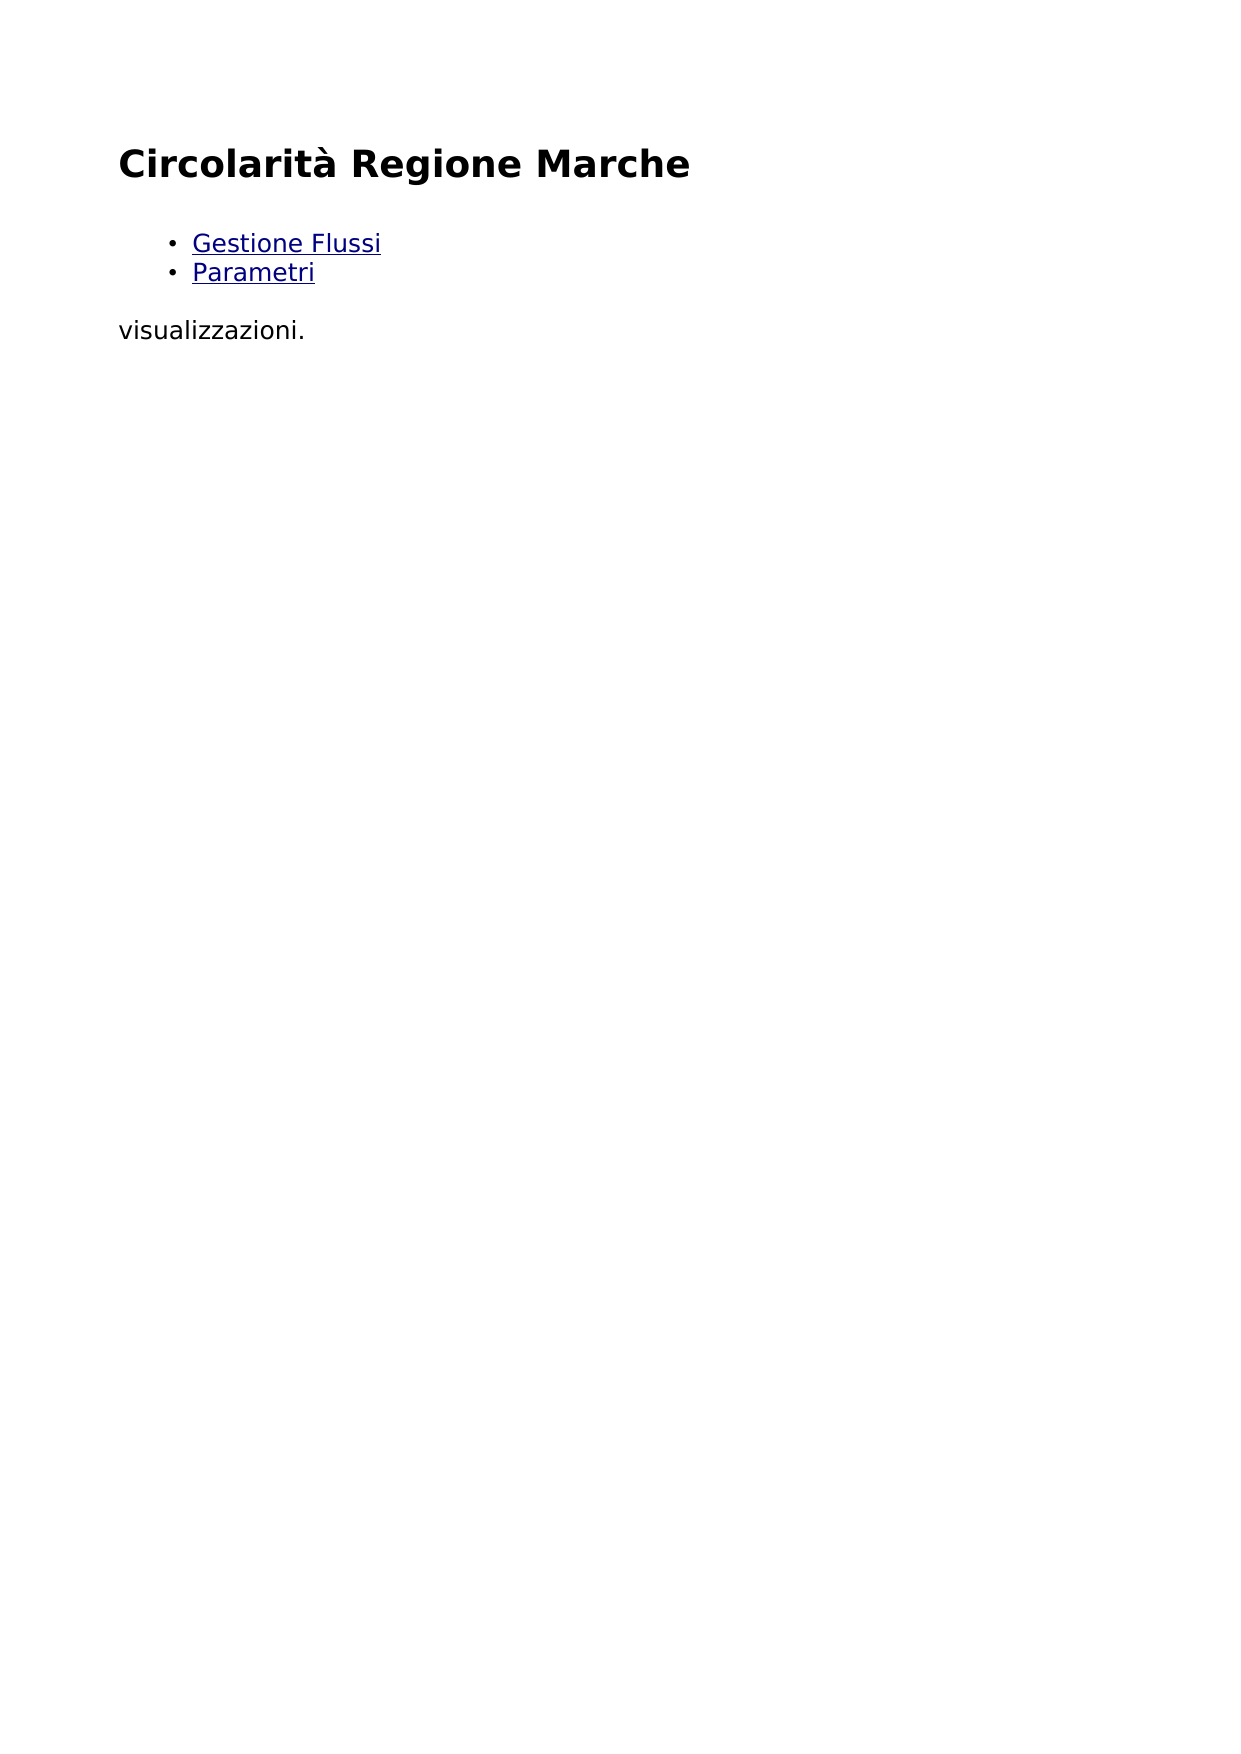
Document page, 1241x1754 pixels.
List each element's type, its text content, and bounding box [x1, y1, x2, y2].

text visualizzazioni. [118, 317, 1122, 346]
subtitle Circolarità Regione Marche [118, 143, 1122, 187]
list Gestione Flussi [177, 229, 1122, 258]
list Parametri [177, 258, 1122, 287]
